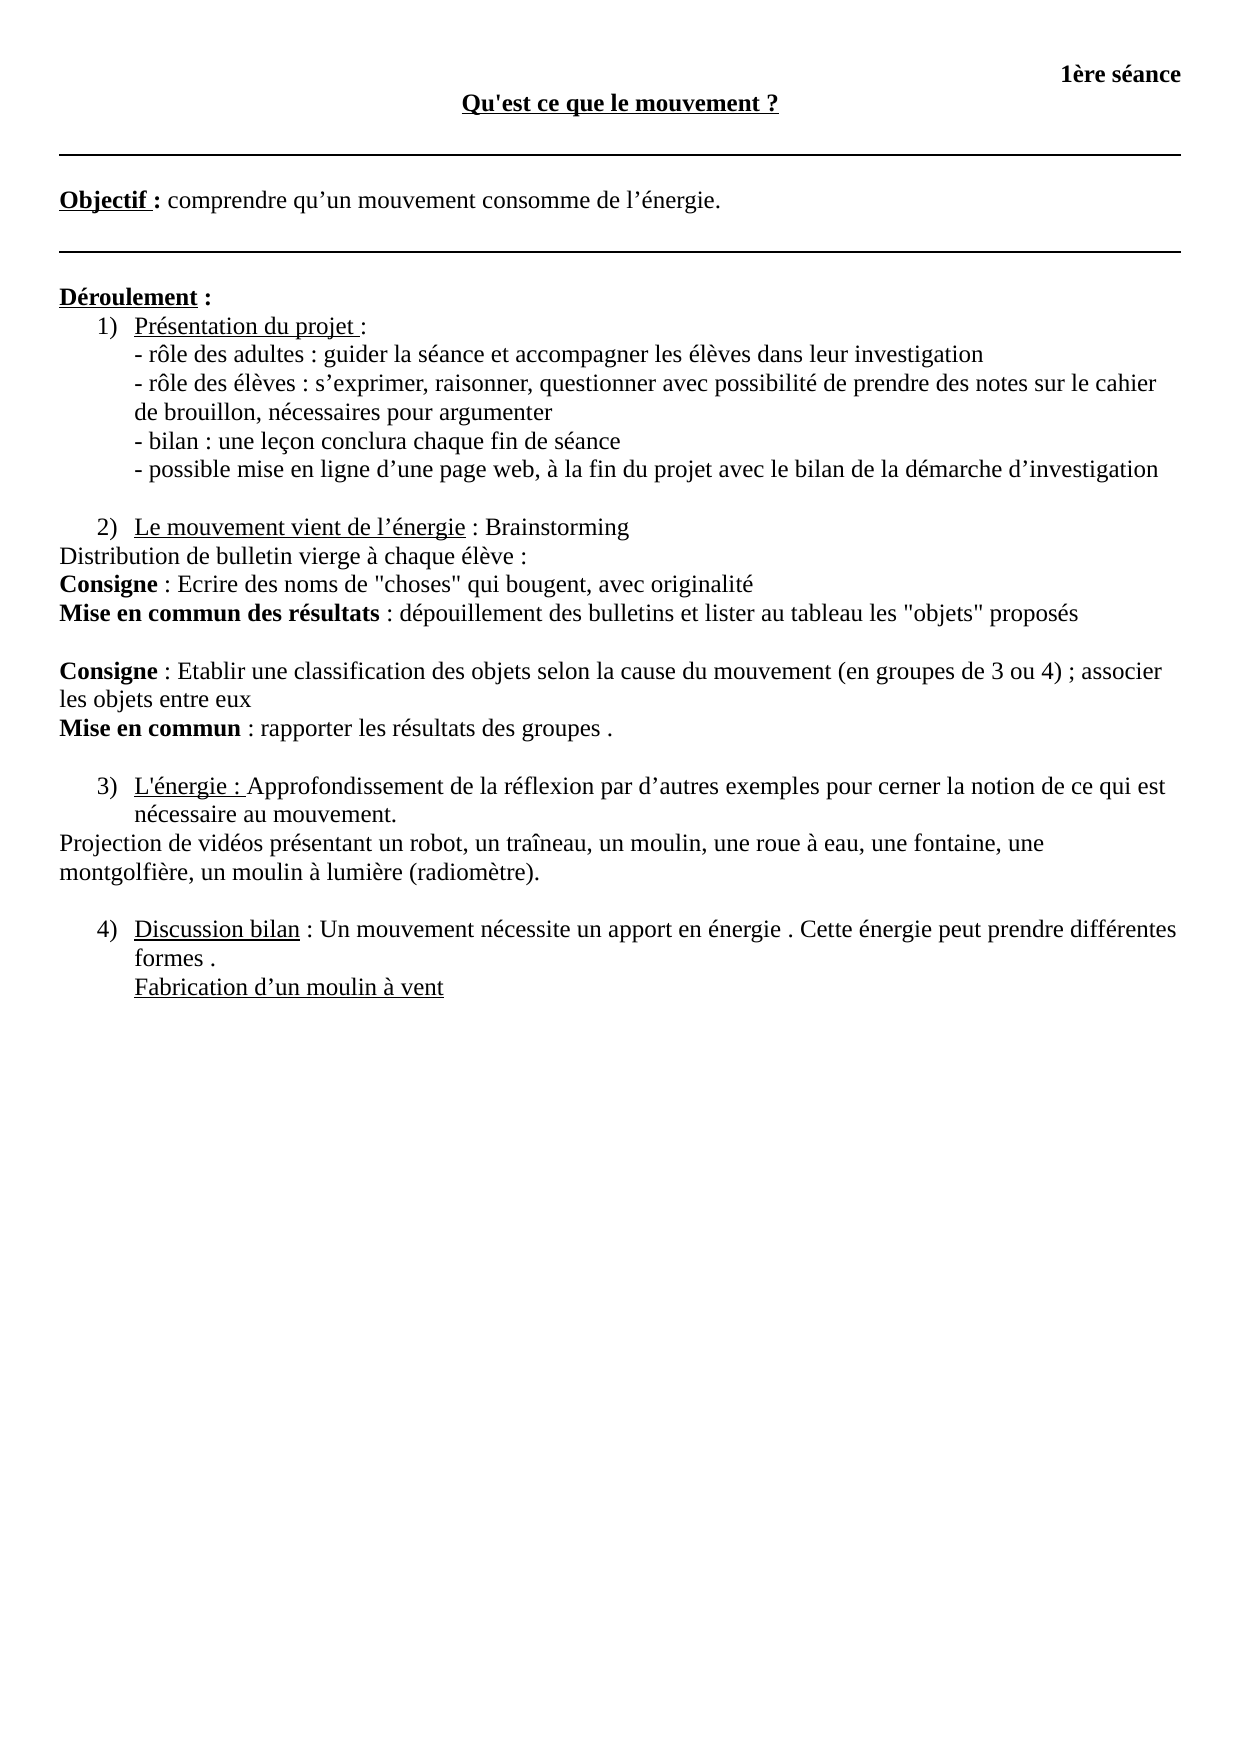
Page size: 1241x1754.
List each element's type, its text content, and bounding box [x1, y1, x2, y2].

list Présentation du projet : [97, 311, 1181, 339]
list - bilan : une leçon conclura chaque fin de séance [97, 426, 1181, 454]
text Objectif : comprendre qu’un mouvement consomme de l’énergie. [59, 185, 1181, 214]
list - possible mise en ligne d’une page web, à la fin du projet avec le bilan de la démarche d’investigation [97, 454, 1181, 483]
text Mise en commun des résultats : dépouillement des bulletins et lister au tableau les "objets" proposés [59, 598, 1181, 627]
text Projection de vidéos présentant un robot, un traîneau, un moulin, une roue à eau, une fontaine, une montgolfière, un moulin à lumière (radiomètre). [59, 828, 1181, 886]
list - rôle des élèves : s’exprimer, raisonner, questionner avec possibilité de prendre des notes sur le cahier de brouillon, nécessaires pour argumenter [97, 368, 1181, 426]
text 1ère séance [59, 59, 1181, 88]
text Qu'est ce que le mouvement ? [59, 88, 1181, 117]
text Consigne : Ecrire des noms de "choses" qui bougent, avec originalité [59, 569, 1181, 598]
list Le mouvement vient de l’énergie : Brainstorming [97, 512, 1181, 541]
text Consigne : Etablir une classification des objets selon la cause du mouvement (en groupes de 3 ou 4) ; associer les objets entre eux [59, 656, 1181, 713]
list - rôle des adultes : guider la séance et accompagner les élèves dans leur investigation [97, 339, 1181, 368]
list Fabrication d’un moulin à vent [97, 972, 1181, 1001]
text Déroulement : [59, 282, 1181, 311]
list Discussion bilan : Un mouvement nécessite un apport en énergie . Cette énergie peut prendre différentes formes . [97, 914, 1181, 972]
list L'énergie : Approfondissement de la réflexion par d’autres exemples pour cerner la notion de ce qui est nécessaire au mouvement. [97, 771, 1181, 828]
text Mise en commun : rapporter les résultats des groupes . [59, 713, 1181, 742]
text Distribution de bulletin vierge à chaque élève : [59, 541, 1181, 569]
